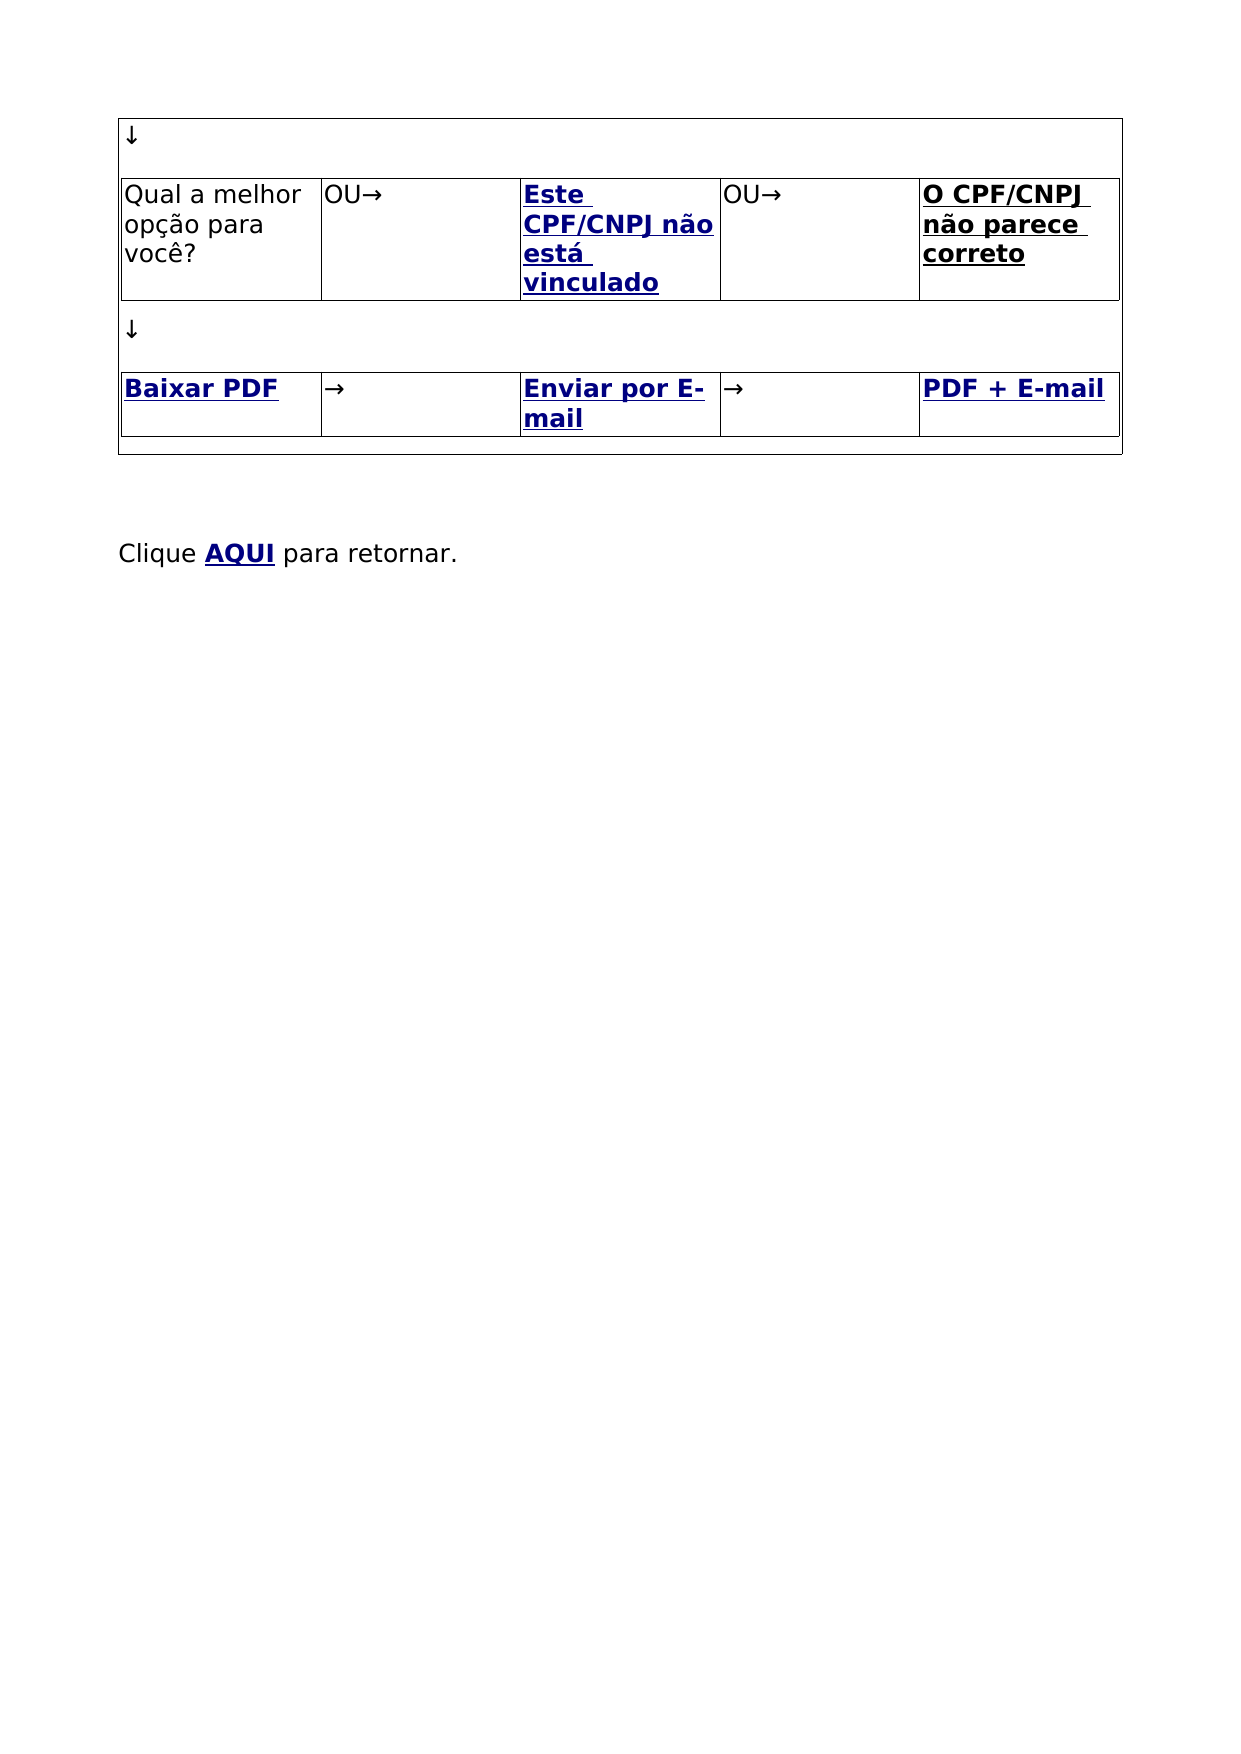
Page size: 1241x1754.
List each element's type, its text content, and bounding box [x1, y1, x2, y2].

table_header O CPF/CNPJ não parece correto [920, 179, 1119, 300]
table_header OU→ [721, 179, 919, 300]
table_header Este CPF/CNPJ não está vinculado [521, 179, 720, 300]
table_header OU→ [322, 179, 520, 300]
table_header → [322, 373, 520, 436]
table_header PDF + E-mail [920, 373, 1119, 436]
table_header ↓ ↓ [119, 119, 1122, 454]
table_header Enviar por E-mail [521, 373, 720, 436]
table_header → [721, 373, 919, 436]
table_header Qual a melhor opção para você? [122, 179, 321, 300]
table_header Baixar PDF [122, 373, 321, 436]
text Clique AQUI para retornar. [118, 539, 1122, 568]
